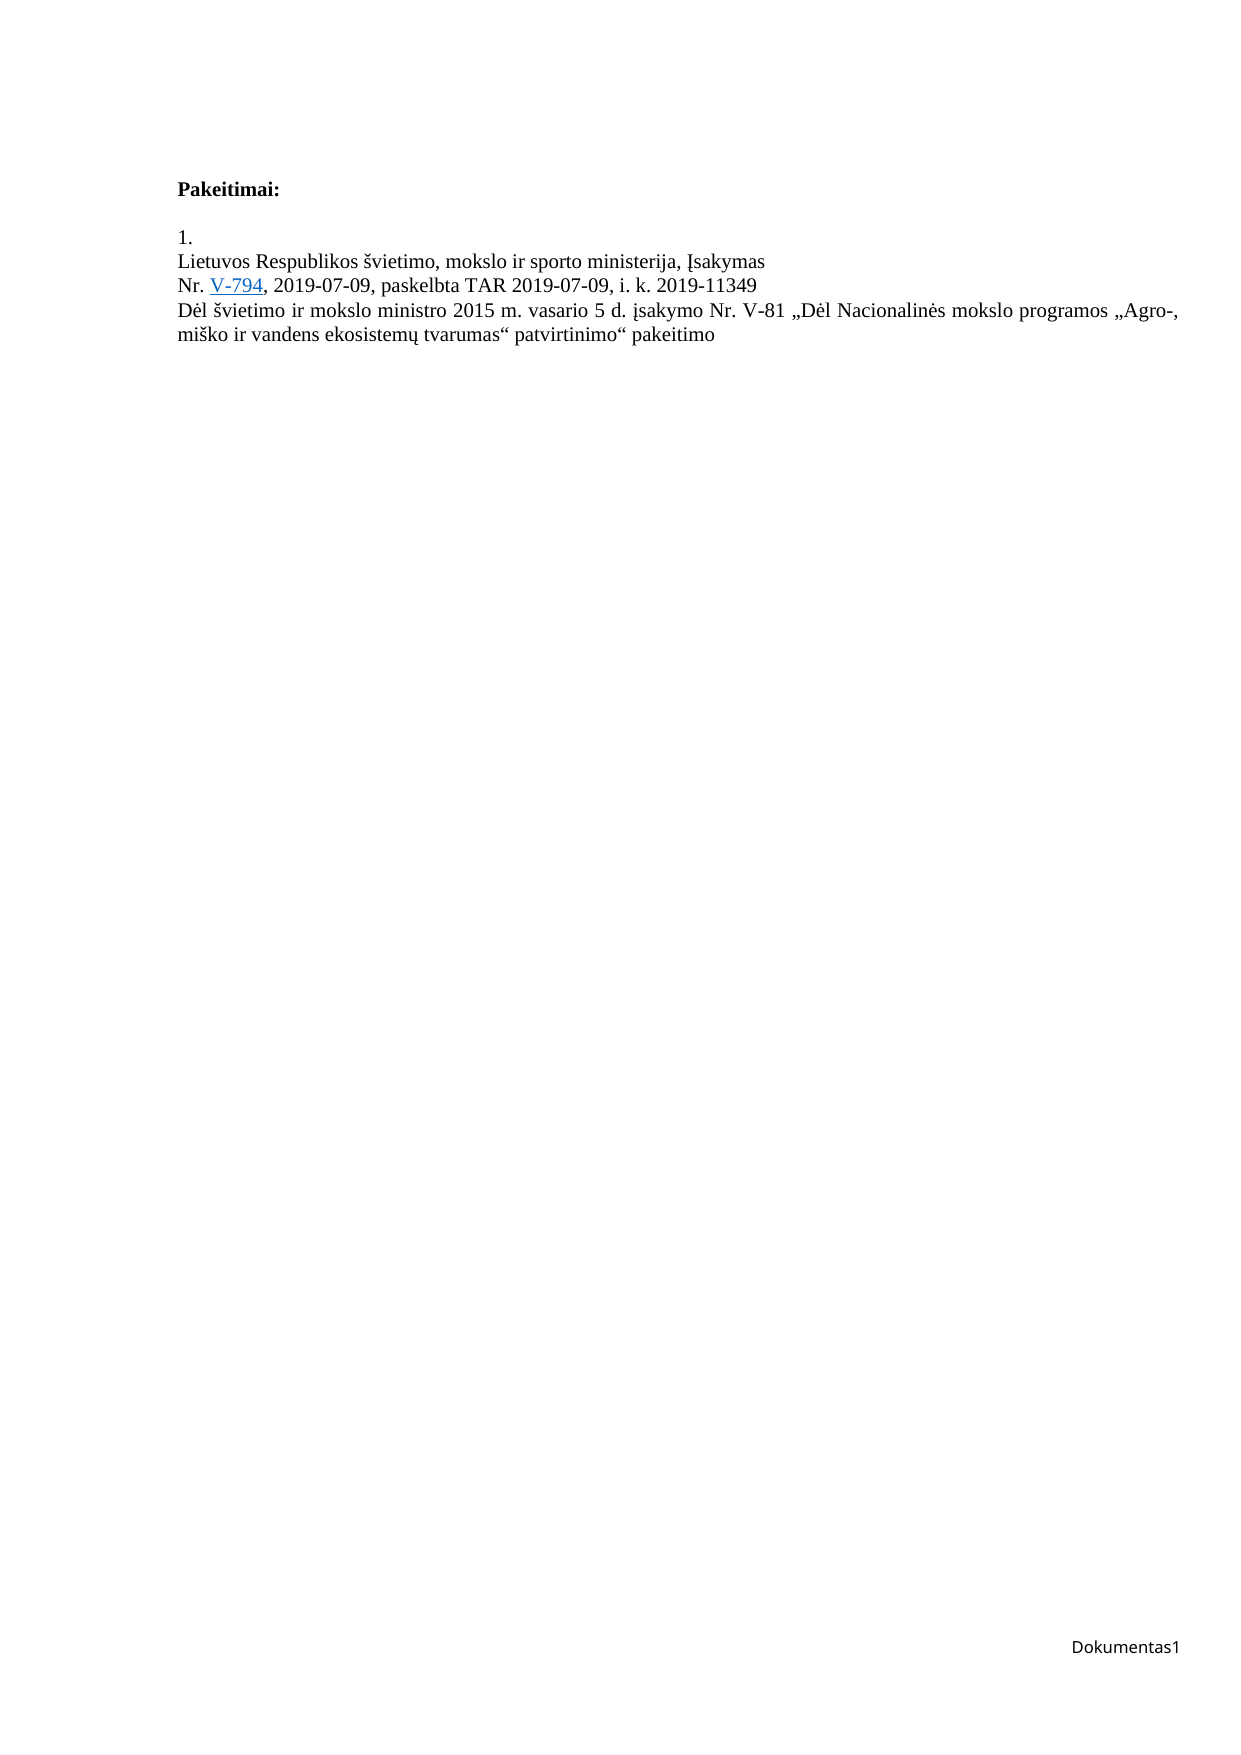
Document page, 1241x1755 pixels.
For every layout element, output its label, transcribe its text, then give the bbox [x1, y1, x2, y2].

text Dėl švietimo ir mokslo ministro 2015 m. vasario 5 d. įsakymo Nr. V-81 „Dėl Nacionalinės mokslo programos „Agro-, miško ir vandens ekosistemų tvarumas“ patvirtinimo“ pakeitimo [177, 297, 1181, 346]
text 1. [177, 225, 1181, 249]
text Pakeitimai: [177, 177, 1181, 201]
text Lietuvos Respublikos švietimo, mokslo ir sporto ministerija, Įsakymas [177, 249, 1181, 273]
text Nr. V-794, 2019-07-09, paskelbta TAR 2019-07-09, i. k. 2019-11349 [177, 273, 1181, 297]
